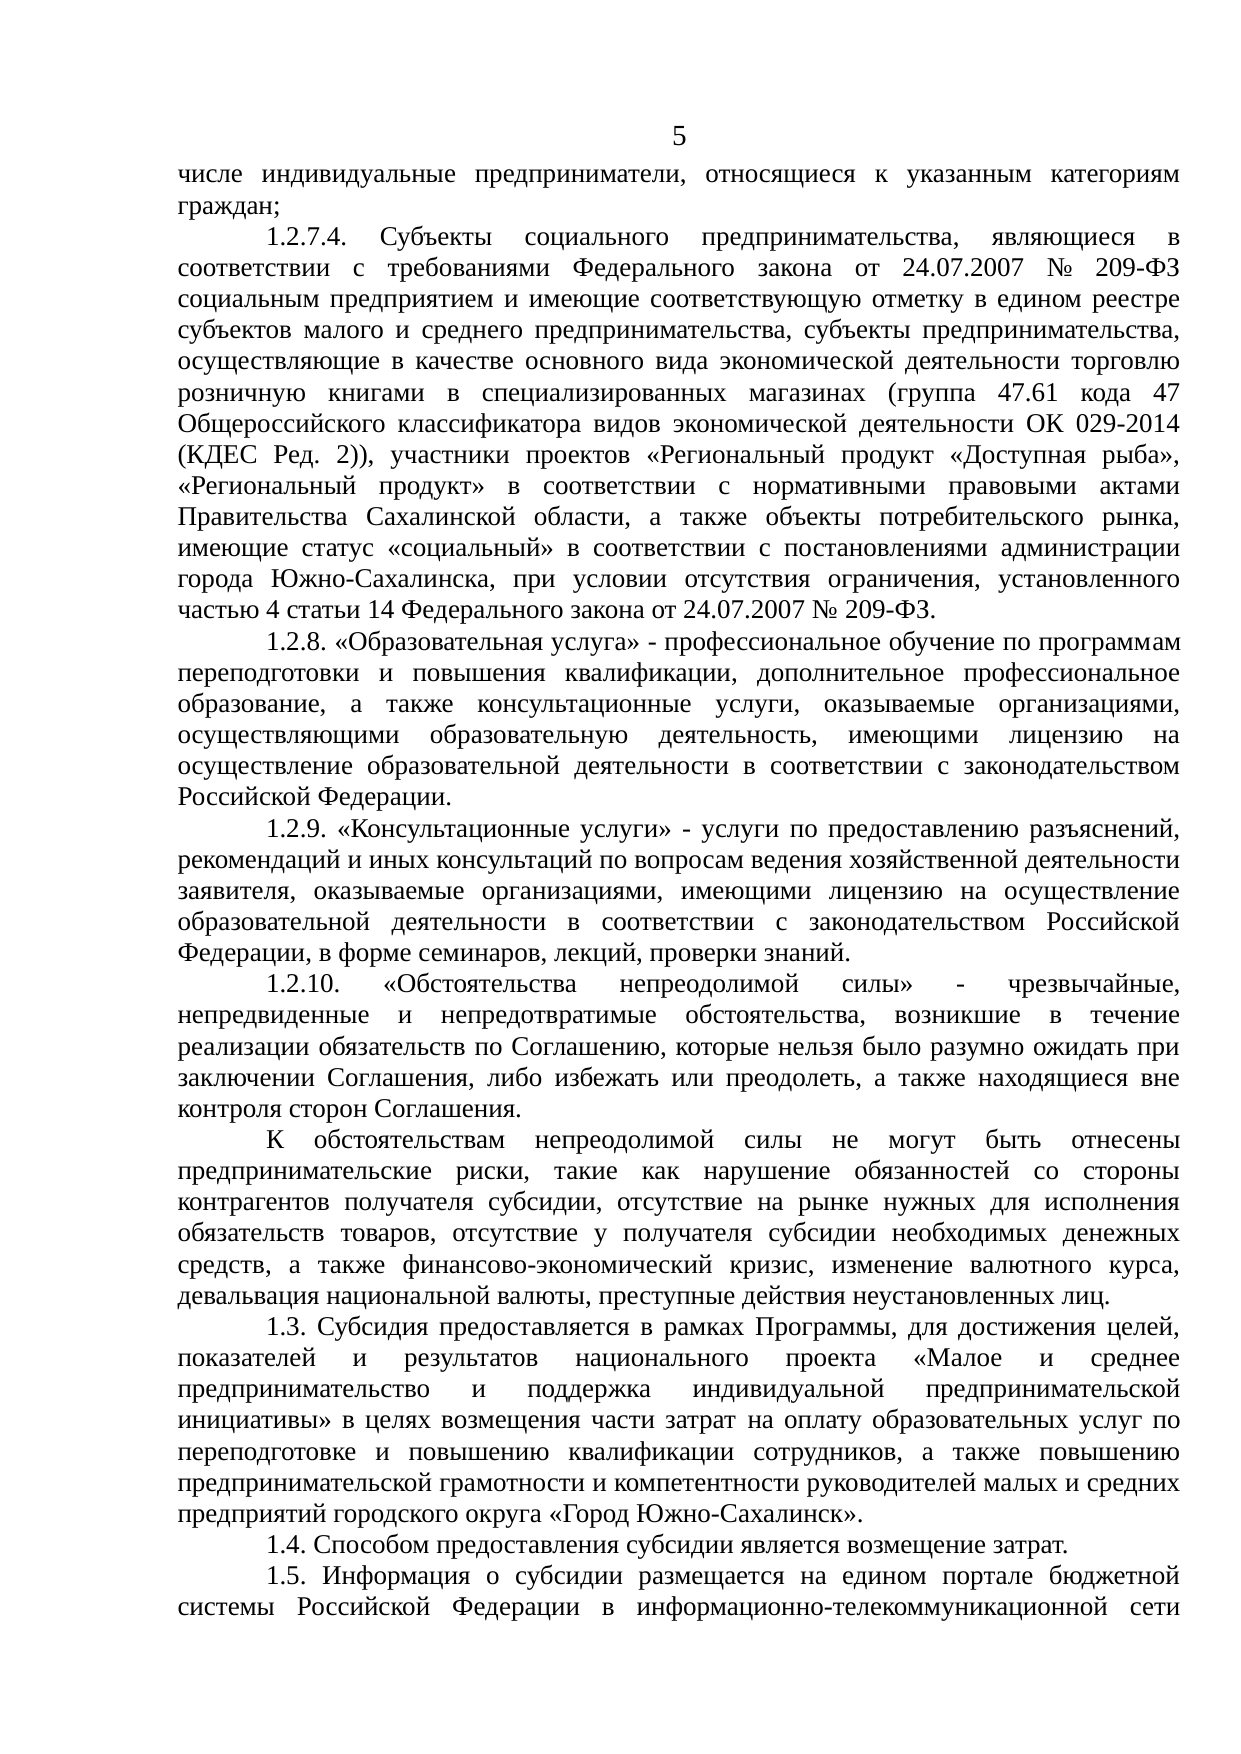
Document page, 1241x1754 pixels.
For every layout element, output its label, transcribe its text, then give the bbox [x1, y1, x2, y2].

text 1.2.9. «Консультационные услуги» - услуги по предоставлению разъяснений, рекомендаций и иных консультаций по вопросам ведения хозяйственной деятельности заявителя, оказываемые организациями, имеющими лицензию на осуществление образовательной деятельности в соответствии с законодательством Российской Федерации, в форме семинаров, лекций, проверки знаний. [177, 812, 1181, 967]
subtitle 1.2.10. «Обстоятельства непреодолимой силы» - чрезвычайные, непредвиденные и непредотвратимые обстоятельства, возникшие в течение реализации обязательств по Соглашению, которые нельзя было разумно ожидать при заключении Соглашения, либо избежать или преодолеть, а также находящиеся вне контроля сторон Соглашения. [177, 967, 1181, 1123]
subtitle 1.5. Информация о субсидии размещается на едином портале бюджетной системы Российской Федерации в информационно-телекоммуникационной сети [177, 1559, 1181, 1621]
text 1.2.8. «Образовательная услуга» - профессиональное обучение по программам переподготовки и повышения квалификации, дополнительное профессиональное образование, а также консультационные услуги, оказываемые организациями, осуществляющими образовательную деятельность, имеющими лицензию на осуществление образовательной деятельности в соответствии с законодательством Российской Федерации. [177, 625, 1181, 812]
subtitle К обстоятельствам непреодолимой силы не могут быть отнесены предпринимательские риски, такие как нарушение обязанностей со стороны контрагентов получателя субсидии, отсутствие на рынке нужных для исполнения обязательств товаров, отсутствие у получателя субсидии необходимых денежных средств, а также финансово-экономический кризис, изменение валютного курса, девальвация национальной валюты, преступные действия неустановленных лиц. [177, 1123, 1181, 1310]
subtitle числе индивидуальные предприниматели, относящиеся к указанным категориям граждан; [177, 158, 1181, 220]
subtitle 1.4. Способом предоставления субсидии является возмещение затрат. [177, 1528, 1181, 1559]
text 1.2.7.4. Субъекты социального предпринимательства, являющиеся в соответствии с требованиями Федерального закона от 24.07.2007 № 209-ФЗ социальным предприятием и имеющие соответствующую отметку в едином реестре субъектов малого и среднего предпринимательства, субъекты предпринимательства, осуществляющие в качестве основного вида экономической деятельности торговлю розничную книгами в специализированных магазинах (группа 47.61 кода 47 Общероссийского классификатора видов экономической деятельности ОК 029-2014 (КДЕС Ред. 2)), участники проектов «Региональный продукт «Доступная рыба», «Региональный продукт» в соответствии с нормативными правовыми актами Правительства Сахалинской области, а также объекты потребительского рынка, имеющие статус «социальный» в соответствии с постановлениями администрации города Южно-Сахалинска, при условии отсутствия ограничения, установленного частью 4 статьи 14 Федерального закона от 24.07.2007 № 209-ФЗ. [177, 220, 1181, 625]
text 1.3. Субсидия предоставляется в рамках Программы, для достижения целей, показателей и результатов национального проекта «Малое и среднее предпринимательство и поддержка индивидуальной предпринимательской инициативы» в целях возмещения части затрат на оплату образовательных услуг по переподготовке и повышению квалификации сотрудников, а также повышению предпринимательской грамотности и компетентности руководителей малых и средних предприятий городского округа «Город Южно-Сахалинск». [177, 1310, 1181, 1528]
